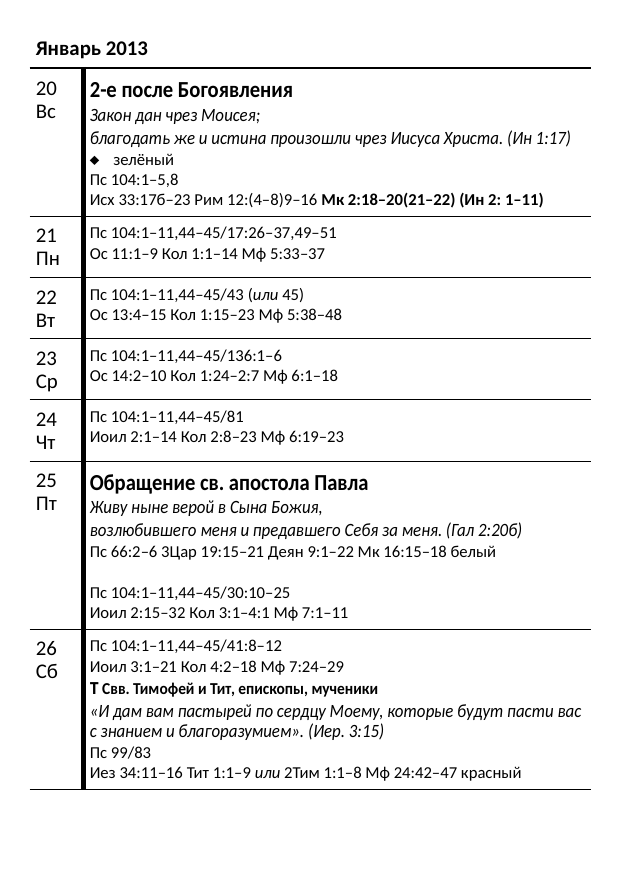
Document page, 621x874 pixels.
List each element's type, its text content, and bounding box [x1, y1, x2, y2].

table_cell Обращение св. апостола Павла Живу ныне верой в Сына Божия, возлюбившего меня и предавшего Себя за меня. (Гал 2:20б) Пс 66:2–6 3Цар 19:15–21 Деян 9:1–22 Мк 16:15–18 белый Пс 104:1–11,44–45/30:10–25 Иоил 2:15–32 Кол 3:1–4:1 Мф 7:1–11 [86, 462, 591, 629]
table_cell Пс 104:1–11,44–45/136:1–6 Ос 14:2–10 Кол 1:24–2:7 Мф 6:1–18 [86, 339, 591, 399]
table_cell 24 Чт [30, 400, 81, 461]
table_cell 21 Пн [30, 217, 81, 277]
table_cell 26 Сб [30, 630, 81, 789]
table_cell 22 Вт [30, 278, 81, 338]
table_cell Пс 104:1–11,44–45/81 Иоил 2:1–14 Кол 2:8–23 Мф 6:19–23 [86, 400, 591, 461]
table_header Январь 2013 [30, 30, 591, 67]
table_cell 20 Вс [30, 69, 81, 216]
table_cell 23 Ср [30, 339, 81, 399]
table_cell Пс 104:1–11,44–45/41:8–12 Иоил 3:1–21 Кол 4:2–18 Мф 7:24–29 T Свв. Тимофей и Тит, епископы, мученики «И дам вам пастырей по сердцу Моему, которые будут пасти вас с знанием и благоразумием». (Иер. 3:15) Пс 99/83 Иез 34:11–16 Тит 1:1–9 или 2Тим 1:1–8 Мф 24:42–47 красный [86, 630, 591, 789]
table_cell 2-е после Богоявления Закон дан чрез Моисея; благодать же и истина произошли чрез Иисуса Христа. (Ин 1:17) зелёный Пс 104:1–5,8 Исх 33:17б–23 Рим 12:(4–8)9–16 Мк 2:18–20(21–22) (Ин 2: 1–11) [86, 69, 591, 216]
table_cell 25 Пт [30, 462, 81, 629]
table_cell Пс 104:1–11,44–45/17:26–37,49–51 Ос 11:1–9 Кол 1:1–14 Мф 5:33–37 [86, 217, 591, 277]
table_cell Пс 104:1–11,44–45/43 (или 45) Ос 13:4–15 Кол 1:15–23 Мф 5:38–48 [86, 278, 591, 338]
